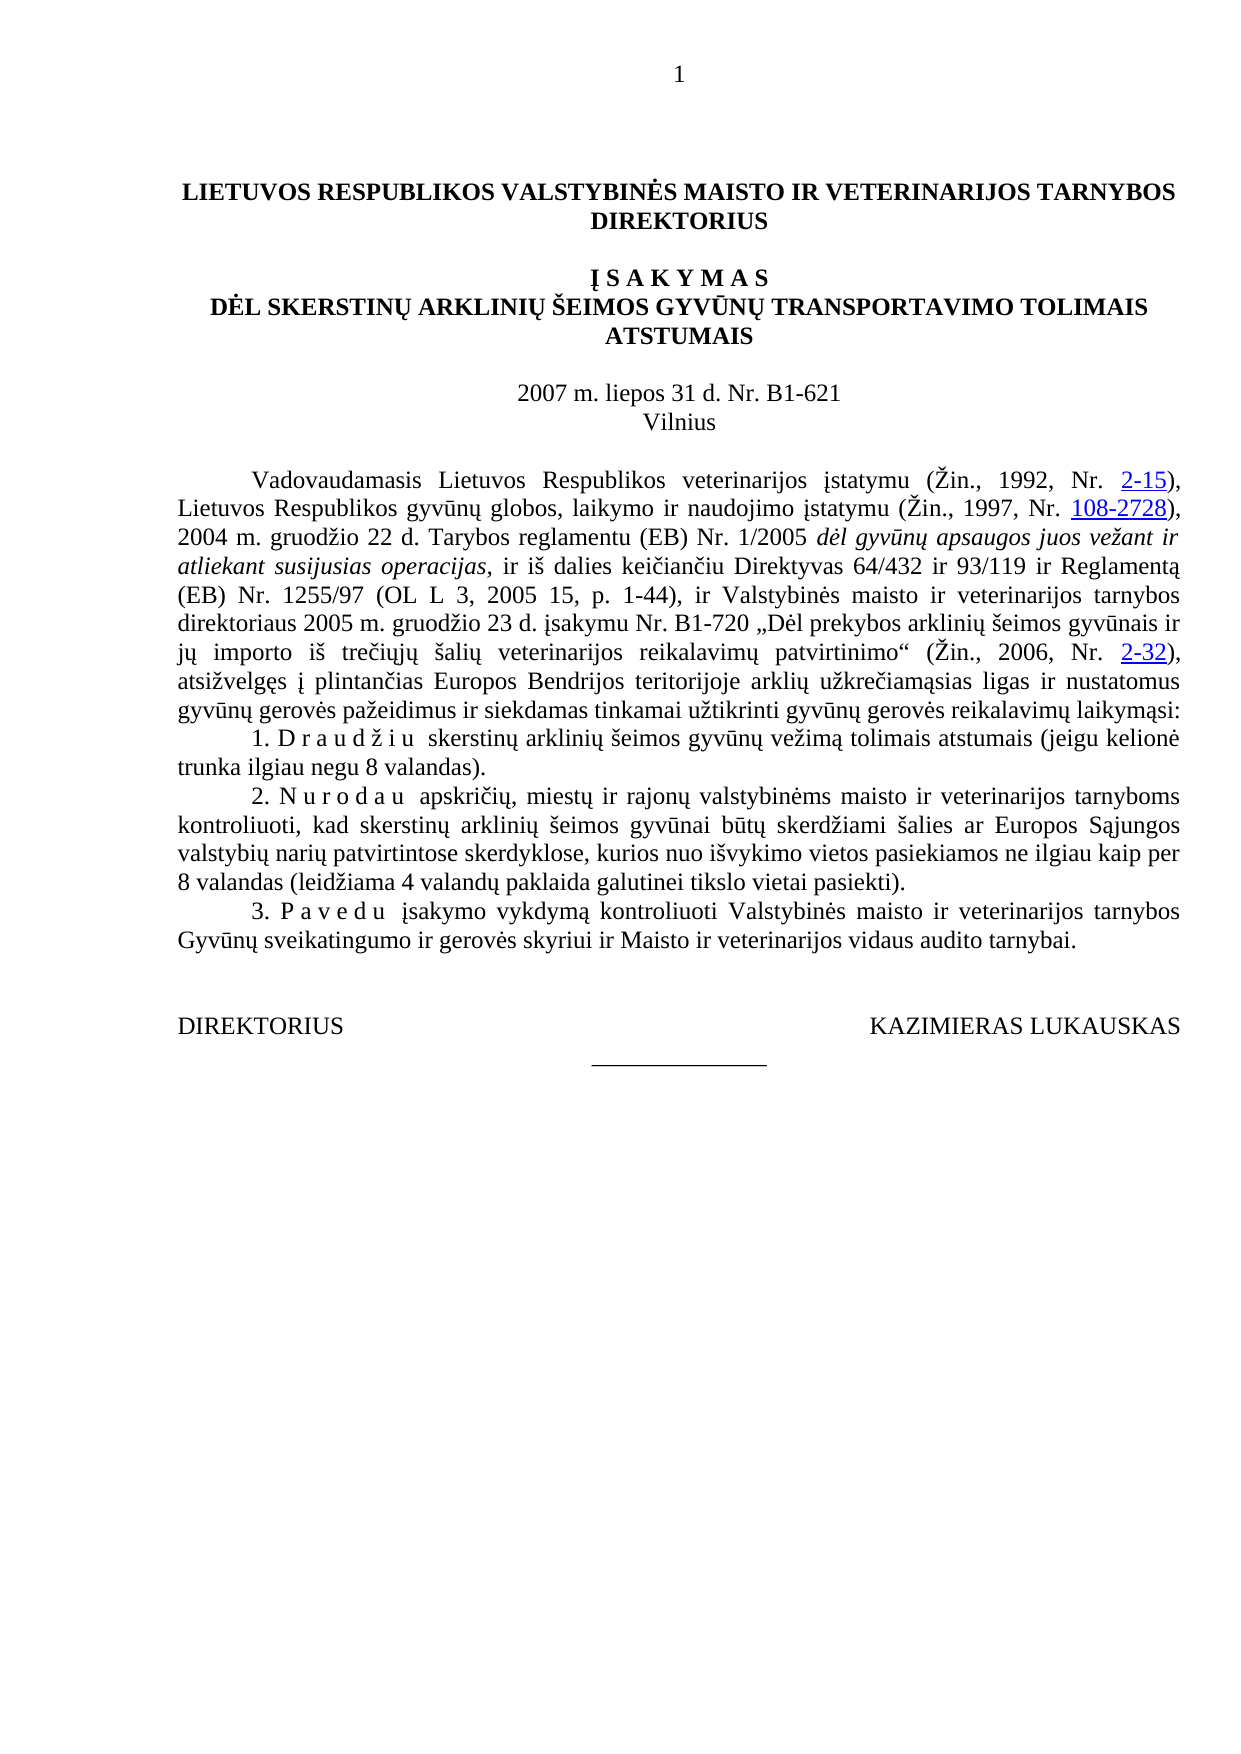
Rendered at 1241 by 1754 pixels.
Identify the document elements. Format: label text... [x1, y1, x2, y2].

text 2007 m. liepos 31 d. Nr. B1-621 [177, 378, 1181, 407]
text Vadovaudamasis Lietuvos Respublikos veterinarijos įstatymu (Žin., 1992, Nr. 2-15), Lietuvos Respublikos gyvūnų globos, laikymo ir naudojimo įstatymu (Žin., 1997, Nr. 108-2728), 2004 m. gruodžio 22 d. Tarybos reglamentu (EB) Nr. 1/2005 dėl gyvūnų apsaugos juos vežant ir atliekant susijusias operacijas, ir iš dalies keičiančiu Direktyvas 64/432 ir 93/119 ir Reglamentą (EB) Nr. 1255/97 (OL L 3, 2005 15, p. 1-44), ir Valstybinės maisto ir veterinarijos tarnybos direktoriaus 2005 m. gruodžio 23 d. įsakymu Nr. B1-720 „Dėl prekybos arklinių šeimos gyvūnais ir jų importo iš trečiųjų šalių veterinarijos reikalavimų patvirtinimo“ (Žin., 2006, Nr. 2-32), atsižvelgęs į plintančias Europos Bendrijos teritorijoje arklių užkrečiamąsias ligas ir nustatomus gyvūnų gerovės pažeidimus ir siekdamas tinkamai užtikrinti gyvūnų gerovės reikalavimų laikymąsi: [177, 465, 1181, 723]
text DĖL SKERSTINŲ ARKLINIŲ ŠEIMOS GYVŪNŲ TRANSPORTAVIMO TOLIMAIS ATSTUMAIS [177, 292, 1181, 350]
text DIREKTORIUS KAZIMIERAS LUKAUSKAS [177, 1011, 1181, 1040]
text LIETUVOS RESPUBLIKOS VALSTYBINĖS MAISTO IR VETERINARIJOS TARNYBOS DIREKTORIUS [177, 177, 1181, 235]
text 3. Pavedu įsakymo vykdymą kontroliuoti Valstybinės maisto ir veterinarijos tarnybos Gyvūnų sveikatingumo ir gerovės skyriui ir Maisto ir veterinarijos vidaus audito tarnybai. [177, 896, 1181, 953]
text 2. Nurodau apskričių, miestų ir rajonų valstybinėms maisto ir veterinarijos tarnyboms kontroliuoti, kad skerstinų arklinių šeimos gyvūnai būtų skerdžiami šalies ar Europos Sąjungos valstybių narių patvirtintose skerdyklose, kurios nuo išvykimo vietos pasiekiamos ne ilgiau kaip per 8 valandas (leidžiama 4 valandų paklaida galutinei tikslo vietai pasiekti). [177, 781, 1181, 896]
text ______________ [177, 1040, 1181, 1068]
text Į S A K Y M A S [177, 263, 1181, 292]
text Vilnius [177, 407, 1181, 436]
text 1. Draudžiu skerstinų arklinių šeimos gyvūnų vežimą tolimais atstumais (jeigu kelionė trunka ilgiau negu 8 valandas). [177, 723, 1181, 781]
